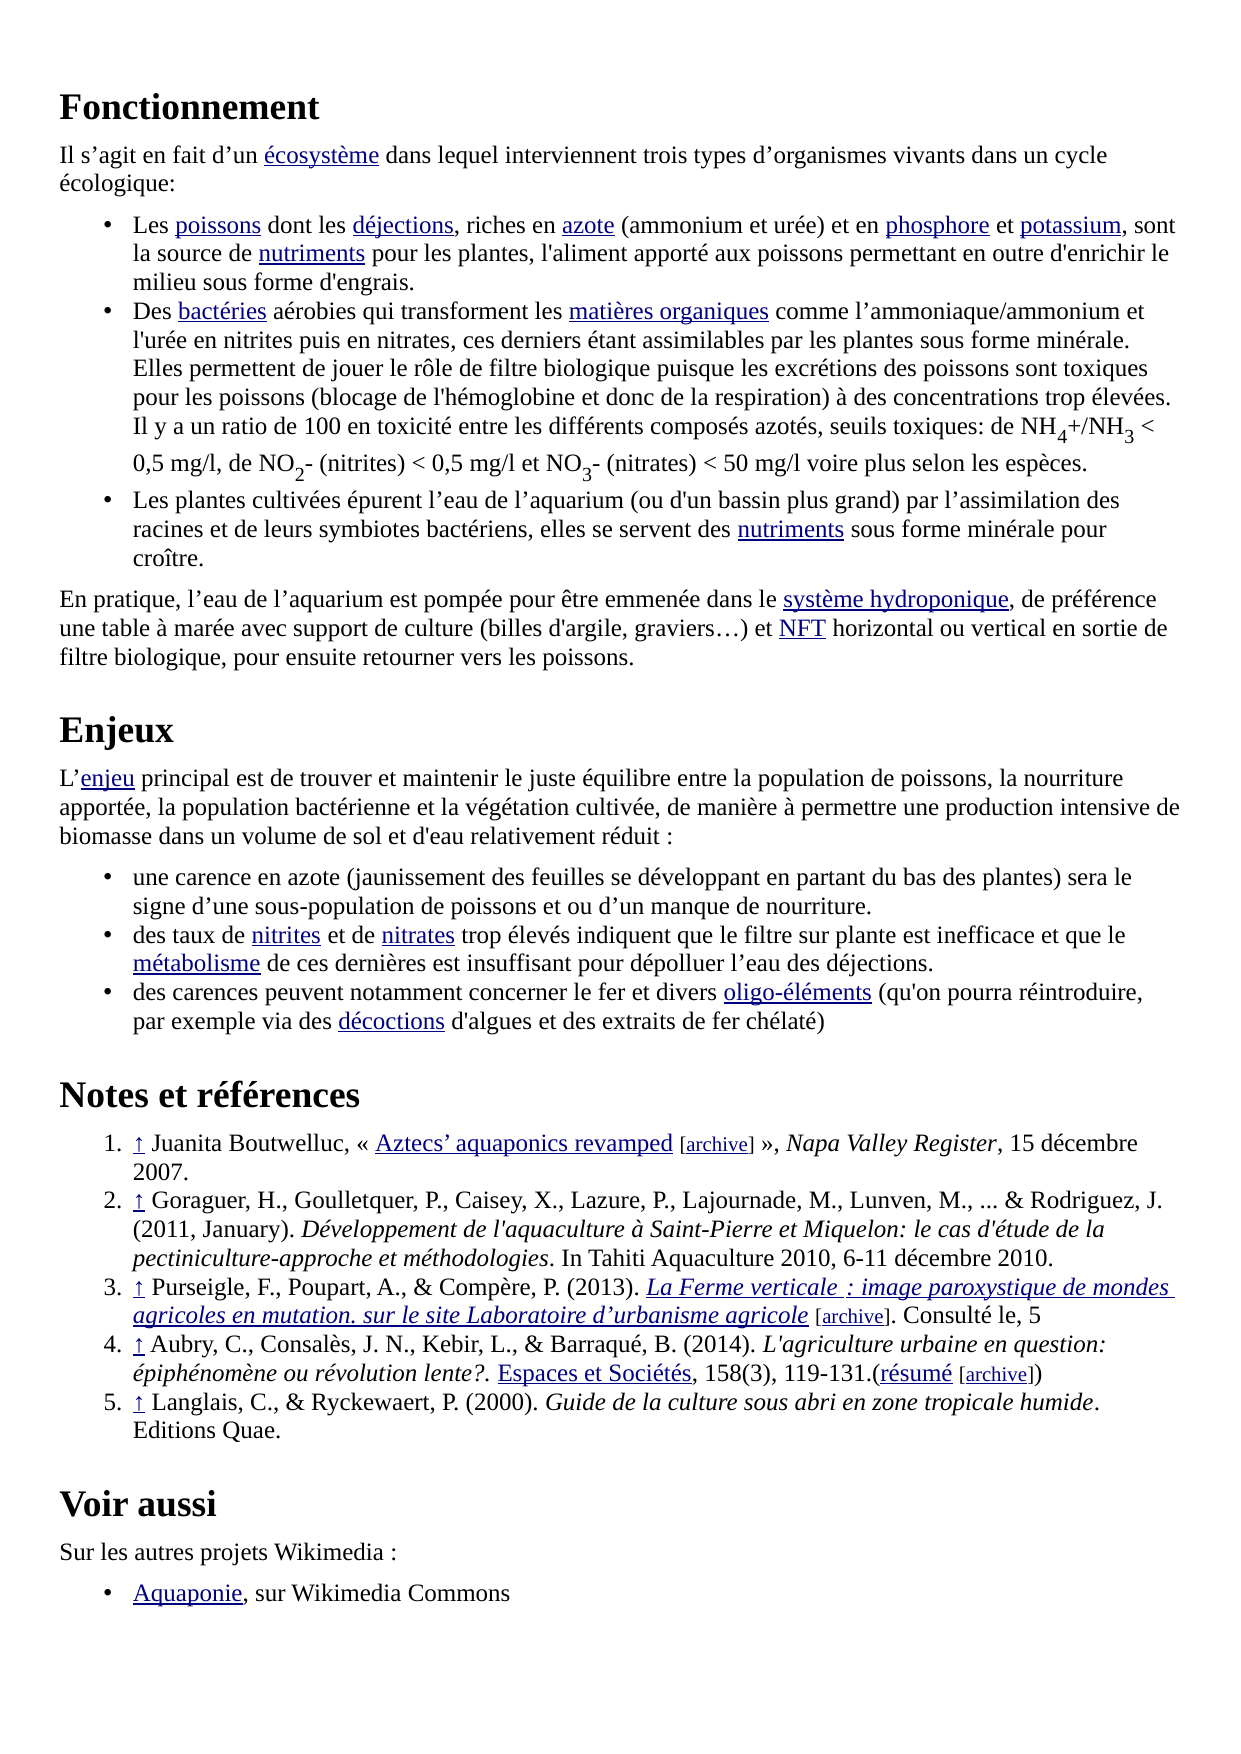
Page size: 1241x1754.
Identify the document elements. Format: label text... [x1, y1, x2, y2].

list une carence en azote (jaunissement des feuilles se développant en partant du bas des plantes) sera le signe d’une sous-population de poissons et ou d’un manque de nourriture. [103, 862, 1181, 920]
subtitle Notes et références [59, 1072, 1181, 1115]
subtitle Enjeux [59, 708, 1181, 751]
list Aquaponie, sur Wikimedia Commons [103, 1578, 1181, 1607]
list ↑ Juanita Boutwelluc, « Aztecs’ aquaponics revamped [archive] », Napa Valley Register, 15 décembre 2007. [103, 1128, 1181, 1185]
list Les poissons dont les déjections, riches en azote (ammonium et urée) et en phosphore et potassium, sont la source de nutriments pour les plantes, l'aliment apporté aux poissons permettant en outre d'enrichir le milieu sous forme d'engrais. [103, 210, 1181, 296]
list Les plantes cultivées épurent l’eau de l’aquarium (ou d'un bassin plus grand) par l’assimilation des racines et de leurs symbiotes bactériens, elles se servent des nutriments sous forme minérale pour croître. [103, 485, 1181, 572]
subtitle Fonctionnement [59, 84, 1181, 127]
text Il s’agit en fait d’un écosystème dans lequel interviennent trois types d’organismes vivants dans un cycle écologique: [59, 140, 1181, 197]
list ↑ Langlais, C., & Ryckewaert, P. (2000). Guide de la culture sous abri en zone tropicale humide. Editions Quae. [103, 1387, 1181, 1444]
list des taux de nitrites et de nitrates trop élevés indiquent que le filtre sur plante est inefficace et que le métabolisme de ces dernières est insuffisant pour dépolluer l’eau des déjections. [103, 920, 1181, 977]
list ↑ Aubry, C., Consalès, J. N., Kebir, L., & Barraqué, B. (2014). L'agriculture urbaine en question: épiphénomène ou révolution lente?. Espaces et Sociétés, 158(3), 119-131.(résumé [archive]) [103, 1329, 1181, 1387]
list ↑ Goraguer, H., Goulletquer, P., Caisey, X., Lazure, P., Lajournade, M., Lunven, M., ... & Rodriguez, J. (2011, January). Développement de l'aquaculture à Saint-Pierre et Miquelon: le cas d'étude de la pectiniculture-approche et méthodologies. In Tahiti Aquaculture 2010, 6-11 décembre 2010. [103, 1185, 1181, 1272]
text L’enjeu principal est de trouver et maintenir le juste équilibre entre la population de poissons, la nourriture apportée, la population bactérienne et la végétation cultivée, de manière à permettre une production intensive de biomasse dans un volume de sol et d'eau relativement réduit : [59, 763, 1181, 850]
text En pratique, l’eau de l’aquarium est pompée pour être emmenée dans le système hydroponique, de préférence une table à marée avec support de culture (billes d'argile, graviers…) et NFT horizontal ou vertical en sortie de filtre biologique, pour ensuite retourner vers les poissons. [59, 584, 1181, 670]
list Des bactéries aérobies qui transforment les matières organiques comme l’ammoniaque/ammonium et l'urée en nitrites puis en nitrates, ces derniers étant assimilables par les plantes sous forme minérale. Elles permettent de jouer le rôle de filtre biologique puisque les excrétions des poissons sont toxiques pour les poissons (blocage de l'hémoglobine et donc de la respiration) à des concentrations trop élevées. Il y a un ratio de 100 en toxicité entre les différents composés azotés, seuils toxiques: de NH4+/NH3 < 0,5 mg/l, de NO2- (nitrites) < 0,5 mg/l et NO3- (nitrates) < 50 mg/l voire plus selon les espèces. [103, 296, 1181, 485]
text Sur les autres projets Wikimedia : [59, 1537, 1181, 1566]
list des carences peuvent notamment concerner le fer et divers oligo-éléments (qu'on pourra réintroduire, par exemple via des décoctions d'algues et des extraits de fer chélaté) [103, 977, 1181, 1035]
list ↑ Purseigle, F., Poupart, A., & Compère, P. (2013). La Ferme verticale : image paroxystique de mondes agricoles en mutation. sur le site Laboratoire d’urbanisme agricole [archive]. Consulté le, 5 [103, 1272, 1181, 1329]
subtitle Voir aussi [59, 1482, 1181, 1525]
